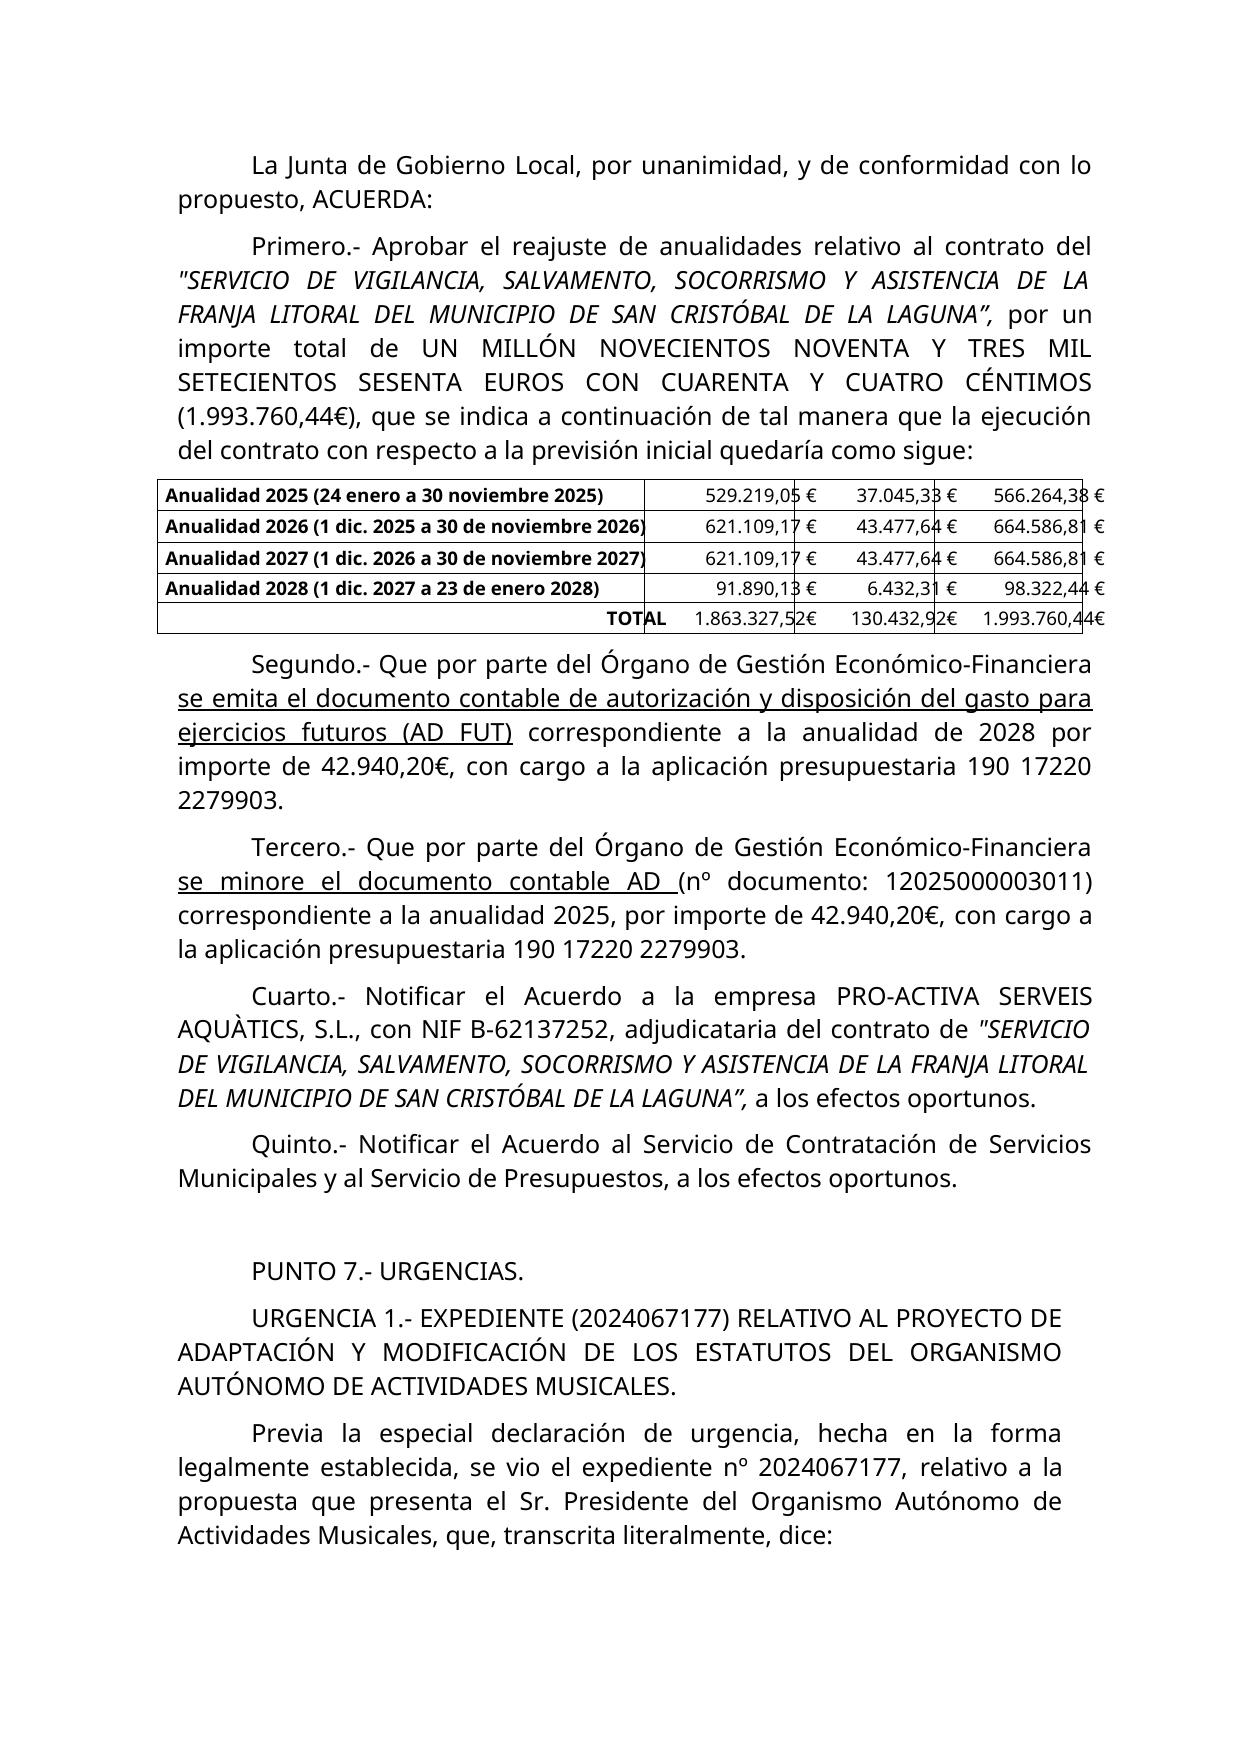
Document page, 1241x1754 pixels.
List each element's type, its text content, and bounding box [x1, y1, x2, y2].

table_header 37.045,33 € [795, 480, 934, 510]
table_cell 130.432,92€ [795, 603, 934, 633]
text Tercero.- Que por parte del Órgano de Gestión Económico-Financiera se minore el documento contable AD (nº documento: 12025000003011) correspondiente a la anualidad 2025, por importe de 42.940,20€, con cargo a la aplicación presupuestaria 190 17220 2279903. [177, 829, 1093, 966]
text Quinto.- Notificar el Acuerdo al Servicio de Contratación de Servicios Municipales y al Servicio de Presupuestos, a los efectos oportunos. [177, 1127, 1093, 1195]
table_cell 664.586,81 € [935, 543, 1082, 573]
table_cell Anualidad 2028 (1 dic. 2027 a 23 de enero 2028) [158, 574, 644, 602]
text PUNTO 7.- URGENCIAS. [177, 1254, 1093, 1288]
table_cell 98.322,44 € [935, 574, 1082, 602]
table_cell Anualidad 2027 (1 dic. 2026 a 30 de noviembre 2027) [158, 543, 644, 573]
table_cell TOTAL [158, 603, 644, 633]
table_cell 1.993.760,44€ [935, 603, 1082, 633]
table_cell 43.477,64 € [795, 543, 934, 573]
table_cell 43.477,64 € [795, 511, 934, 542]
text Segundo.- Que por parte del Órgano de Gestión Económico-Financiera se emita el documento contable de autorización y disposición del gasto para [177, 647, 1093, 709]
table_cell 664.586,81 € [935, 511, 1082, 542]
text Cuarto.- Notificar el Acuerdo a la empresa PRO-ACTIVA SERVEIS AQUÀTICS, S.L., con NIF B-62137252, adjudicataria del contrato de "SERVICIO DE VIGILANCIA, SALVAMENTO, SOCORRISMO Y ASISTENCIA DE LA FRANJA LITORAL DEL MUNICIPIO DE SAN CRISTÓBAL DE LA LAGUNA”, a los efectos oportunos. [177, 978, 1093, 1114]
table_cell 6.432,31 € [795, 574, 934, 602]
text Previa la especial declaración de urgencia, hecha en la forma legalmente establecida, se vio el expediente nº 2024067177, relativo a la propuesta que presenta el Sr. Presidente del Organismo Autónomo de Actividades Musicales, que, transcrita literalmente, dice: [177, 1415, 1063, 1552]
table_cell 91.890,13 € [645, 574, 794, 602]
table_cell 621.109,17 € [645, 543, 794, 573]
table_cell 621.109,17 € [645, 511, 794, 542]
text ejercicios futuros (AD FUT) correspondiente a la anualidad de 2028 por importe de 42.940,20€, con cargo a la aplicación presupuestaria 190 17220 2279903. [177, 710, 1093, 817]
table_cell 1.863.327,52€ [645, 603, 794, 633]
table_header 566.264,38 € [935, 480, 1082, 510]
text URGENCIA 1.- EXPEDIENTE (2024067177) RELATIVO AL PROYECTO DE ADAPTACIÓN Y MODIFICACIÓN DE LOS ESTATUTOS DEL ORGANISMO AUTÓNOMO DE ACTIVIDADES MUSICALES. [177, 1301, 1063, 1403]
table_cell Anualidad 2026 (1 dic. 2025 a 30 de noviembre 2026) [158, 511, 644, 542]
table_header Anualidad 2025 (24 enero a 30 noviembre 2025) [158, 480, 644, 510]
text Primero.- Aprobar el reajuste de anualidades relativo al contrato del "SERVICIO DE VIGILANCIA, SALVAMENTO, SOCORRISMO Y ASISTENCIA DE LA FRANJA LITORAL DEL MUNICIPIO DE SAN CRISTÓBAL DE LA LAGUNA”, por un importe total de UN MILLÓN NOVECIENTOS NOVENTA Y TRES MIL SETECIENTOS SESENTA EUROS CON CUARENTA Y CUATRO CÉNTIMOS (1.993.760,44€), que se indica a continuación de tal manera que la ejecución del contrato con respecto a la previsión inicial quedaría como sigue: [177, 228, 1093, 467]
text La Junta de Gobierno Local, por unanimidad, y de conformidad con lo propuesto, ACUERDA: [177, 148, 1093, 216]
table_header 529.219,05 € [645, 480, 794, 510]
